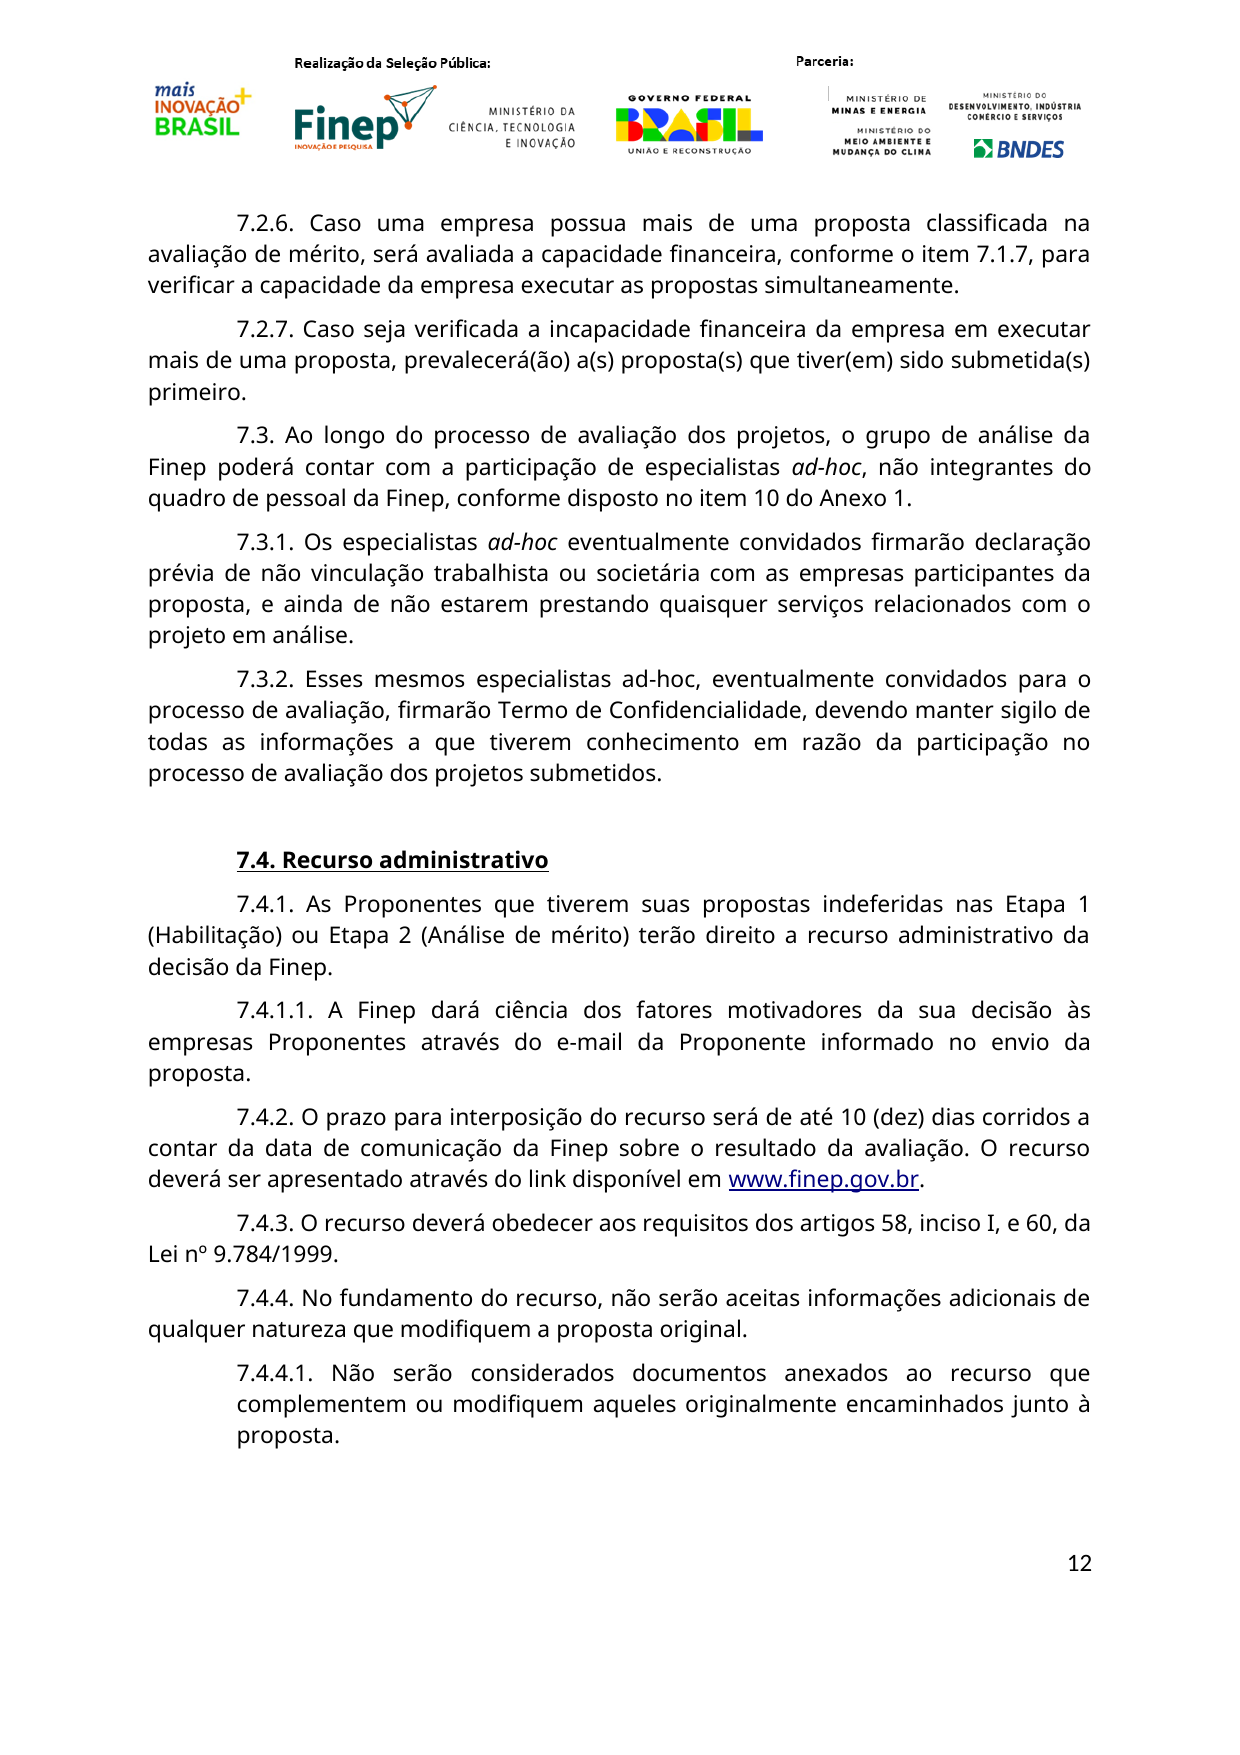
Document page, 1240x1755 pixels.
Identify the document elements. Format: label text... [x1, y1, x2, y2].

text 7.3. Ao longo do processo de avaliação dos projetos, o grupo de análise da Finep poderá contar com a participação de especialistas ad-hoc, não integrantes do quadro de pessoal da Finep, conforme disposto no item 10 do Anexo 1. [148, 419, 1092, 513]
text 7.3.2. Esses mesmos especialistas ad-hoc, eventualmente convidados para o processo de avaliação, firmarão Termo de Confidencialidade, devendo manter sigilo de todas as informações a que tiverem conhecimento em razão da participação no processo de avaliação dos projetos submetidos. [148, 663, 1092, 788]
text 7.4.4. No fundamento do recurso, não serão aceitas informações adicionais de qualquer natureza que modifiquem a proposta original. [148, 1282, 1092, 1344]
text 7.4.1. As Proponentes que tiverem suas propostas indeferidas nas Etapa 1 (Habilitação) ou Etapa 2 (Análise de mérito) terão direito a recurso administrativo da decisão da Finep. [148, 888, 1092, 982]
list 7.4.4.1. Não serão considerados documentos anexados ao recurso que complementem ou modifiquem aqueles originalmente encaminhados junto à proposta. [236, 1357, 1092, 1451]
text 7.2.7. Caso seja verificada a incapacidade financeira da empresa em executar mais de uma proposta, prevalecerá(ão) a(s) proposta(s) que tiver(em) sido submetida(s) primeiro. [148, 313, 1092, 407]
list 7.4.1.1. A Finep dará ciência dos fatores motivadores da sua decisão às empresas Proponentes através do e-mail da Proponente informado no envio da proposta. [148, 994, 1092, 1088]
text 7.4.2. O prazo para interposição do recurso será de até 10 (dez) dias corridos a contar da data de comunicação da Finep sobre o resultado da avaliação. O recurso deverá ser apresentado através do link disponível em www.finep.gov.br. [148, 1101, 1092, 1194]
text 7.4. Recurso administrativo [148, 844, 1092, 876]
text 7.3.1. Os especialistas ad-hoc eventualmente convidados firmarão declaração prévia de não vinculação trabalhista ou societária com as empresas participantes da proposta, e ainda de não estarem prestando quaisquer serviços relacionados com o projeto em análise. [148, 526, 1092, 651]
text 7.2.6. Caso uma empresa possua mais de uma proposta classificada na avaliação de mérito, será avaliada a capacidade financeira, conforme o item 7.1.7, para verificar a capacidade da empresa executar as propostas simultaneamente. [148, 207, 1092, 301]
text 7.4.3. O recurso deverá obedecer aos requisitos dos artigos 58, inciso I, e 60, da Lei nº 9.784/1999. [148, 1207, 1092, 1269]
